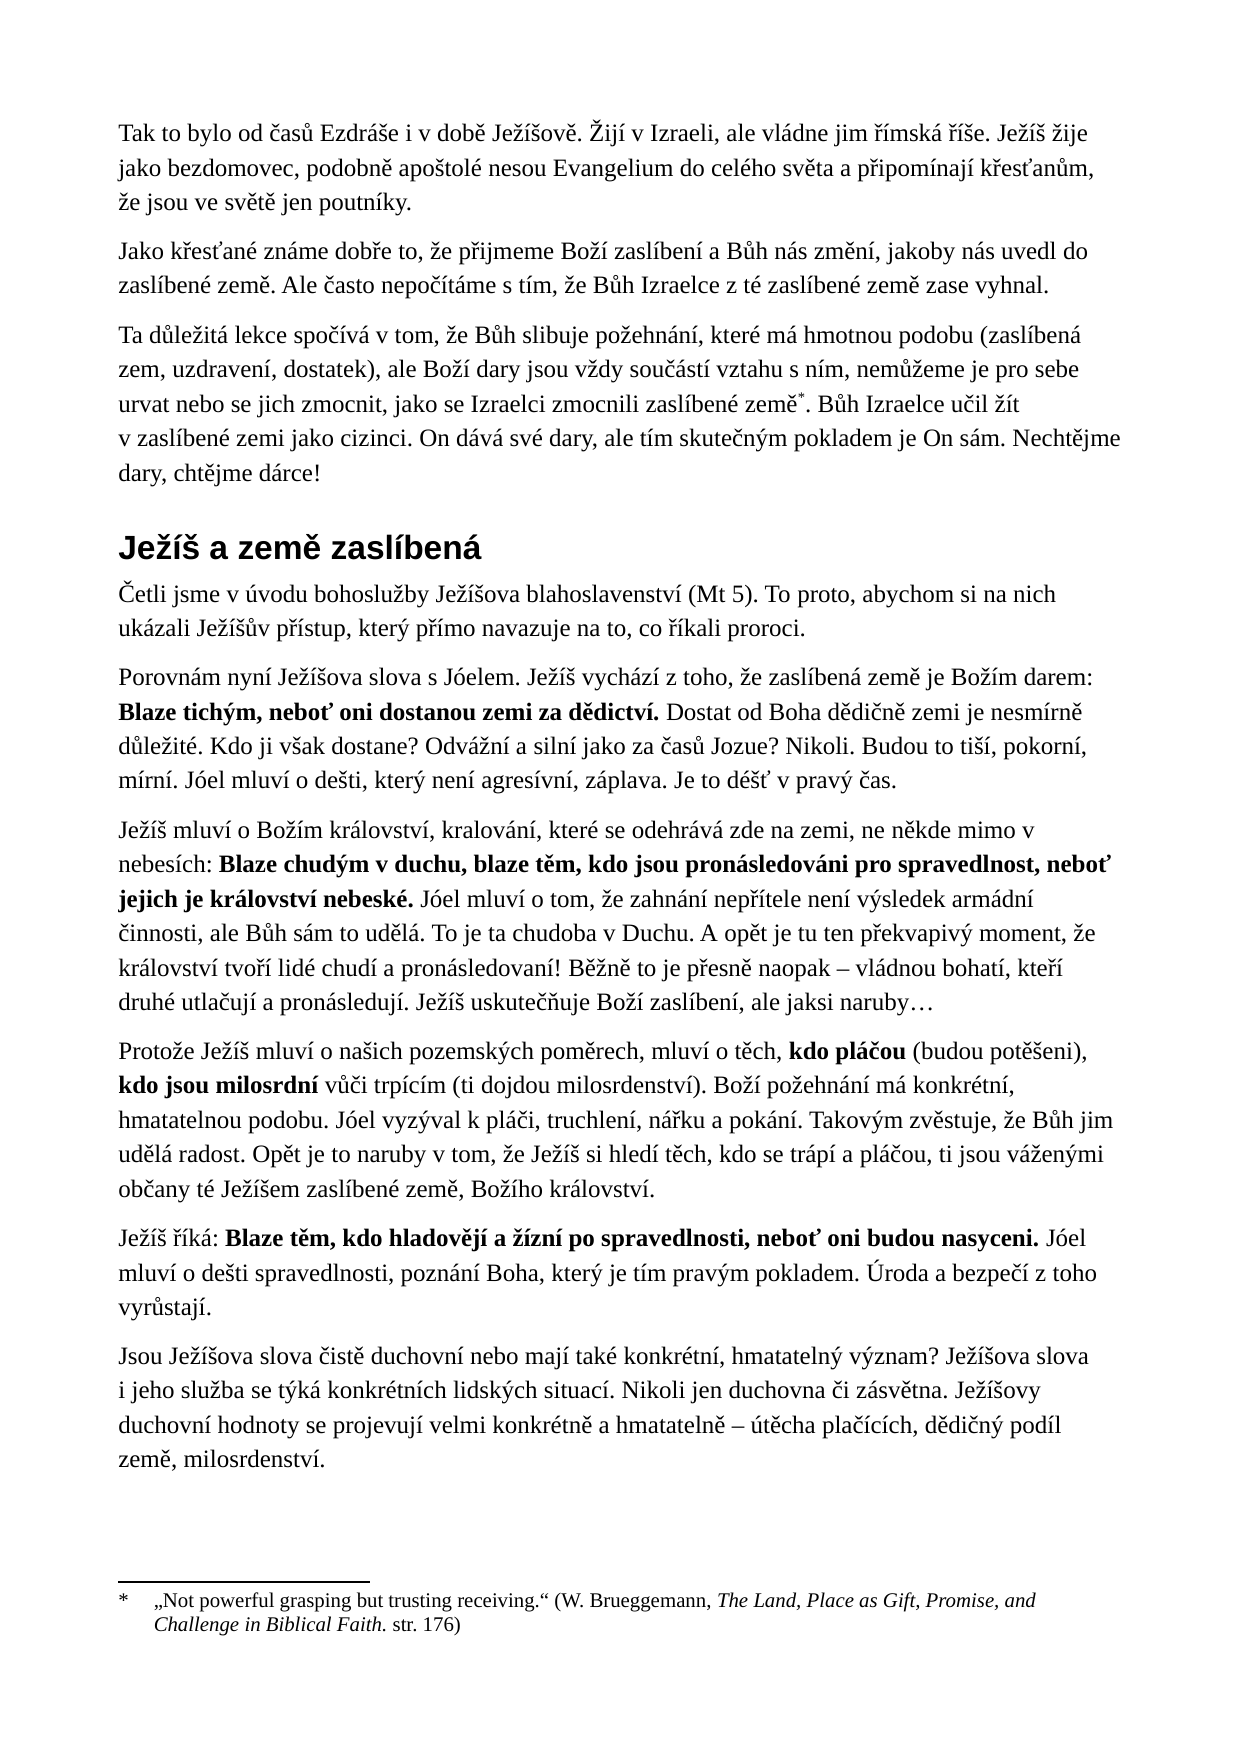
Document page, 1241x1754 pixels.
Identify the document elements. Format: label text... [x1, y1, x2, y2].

text Porovnám nyní Ježíšova slova s Jóelem. Ježíš vychází z toho, že zaslíbená země je Božím darem: Blaze tichým, neboť oni dostanou zemi za dědictví. Dostat od Boha dědičně zemi je nesmírně důležité. Kdo ji však dostane? Odvážní a silní jako za časů Jozue? Nikoli. Budou to tiší, pokorní, mírní. Jóel mluví o dešti, který není agresívní, záplava. Je to déšť v pravý čas. [118, 662, 1122, 794]
text Jsou Ježíšova slova čistě duchovní nebo mají také konkrétní, hmatatelný význam? Ježíšova slova i jeho služba se týká konkrétních lidských situací. Nikoli jen duchovna či zásvětna. Ježíšovy duchovní hodnoty se projevují velmi konkrétně a hmatatelně – útěcha plačících, dědičný podíl země, milosrdenství. [118, 1341, 1122, 1473]
text Jako křesťané známe dobře to, že přijmeme Boží zaslíbení a Bůh nás změní, jakoby nás uvedl do zaslíbené země. Ale často nepočítáme s tím, že Bůh Izraelce z té zaslíbené země zase vyhnal. [118, 236, 1122, 299]
text Tak to bylo od časů Ezdráše i v době Ježíšově. Žijí v Izraeli, ale vládne jim římská říše. Ježíš žije jako bezdomovec, podobně apoštolé nesou Evangelium do celého světa a připomínají křesťanům, že jsou ve světě jen poutníky. [118, 118, 1122, 216]
text Ta důležitá lekce spočívá v tom, že Bůh slibuje požehnání, které má hmotnou podobu (zaslíbená zem, uzdravení, dostatek), ale Boží dary jsou vždy součástí vztahu s ním, nemůžeme je pro sebe urvat nebo se jich zmocnit, jako se Izraelci zmocnili zaslíbené země. Bůh Izraelce učil žít v zaslíbené zemi jako cizinci. On dává své dary, ale tím skutečným pokladem je On sám. Nechtějme dary, chtějme dárce! [118, 320, 1122, 486]
subtitle Ježíš a země zaslíbená [118, 527, 1122, 566]
text Ježíš říká: Blaze těm, kdo hladovějí a žízní po spravedlnosti, neboť oni budou nasyceni. Jóel mluví o dešti spravedlnosti, poznání Boha, který je tím pravým pokladem. Úroda a bezpečí z toho vyrůstají. [118, 1223, 1122, 1321]
text Četli jsme v úvodu bohoslužby Ježíšova blahoslavenství (Mt 5). To proto, abychom si na nich ukázali Ježíšův přístup, který přímo navazuje na to, co říkali proroci. [118, 579, 1122, 642]
text Ježíš mluví o Božím království, kralování, které se odehrává zde na zemi, ne někde mimo v nebesích: Blaze chudým v duchu, blaze těm, kdo jsou pronásledováni pro spravedlnost, neboť jejich je království nebeské. Jóel mluví o tom, že zahnání nepřítele není výsledek armádní činnosti, ale Bůh sám to udělá. To je ta chudoba v Duchu. A opět je tu ten překvapivý moment, že království tvoří lidé chudí a pronásledovaní! Běžně to je přesně naopak – vládnou bohatí, kteří druhé utlačují a pronásledují. Ježíš uskutečňuje Boží zaslíbení, ale jaksi naruby… [118, 815, 1122, 1016]
text „Not powerful grasping but trusting receiving.“ (W. Brueggemann, The Land, Place as Gift, Promise, and Challenge in Biblical Faith. str. 176) [118, 1588, 1122, 1636]
text Protože Ježíš mluví o našich pozemských poměrech, mluví o těch, kdo pláčou (budou potěšeni), kdo jsou milosrdní vůči trpícím (ti dojdou milosrdenství). Boží požehnání má konkrétní, hmatatelnou podobu. Jóel vyzýval k pláči, truchlení, nářku a pokání. Takovým zvěstuje, že Bůh jim udělá radost. Opět je to naruby v tom, že Ježíš si hledí těch, kdo se trápí a pláčou, ti jsou váženými občany té Ježíšem zaslíbené země, Božího království. [118, 1036, 1122, 1203]
